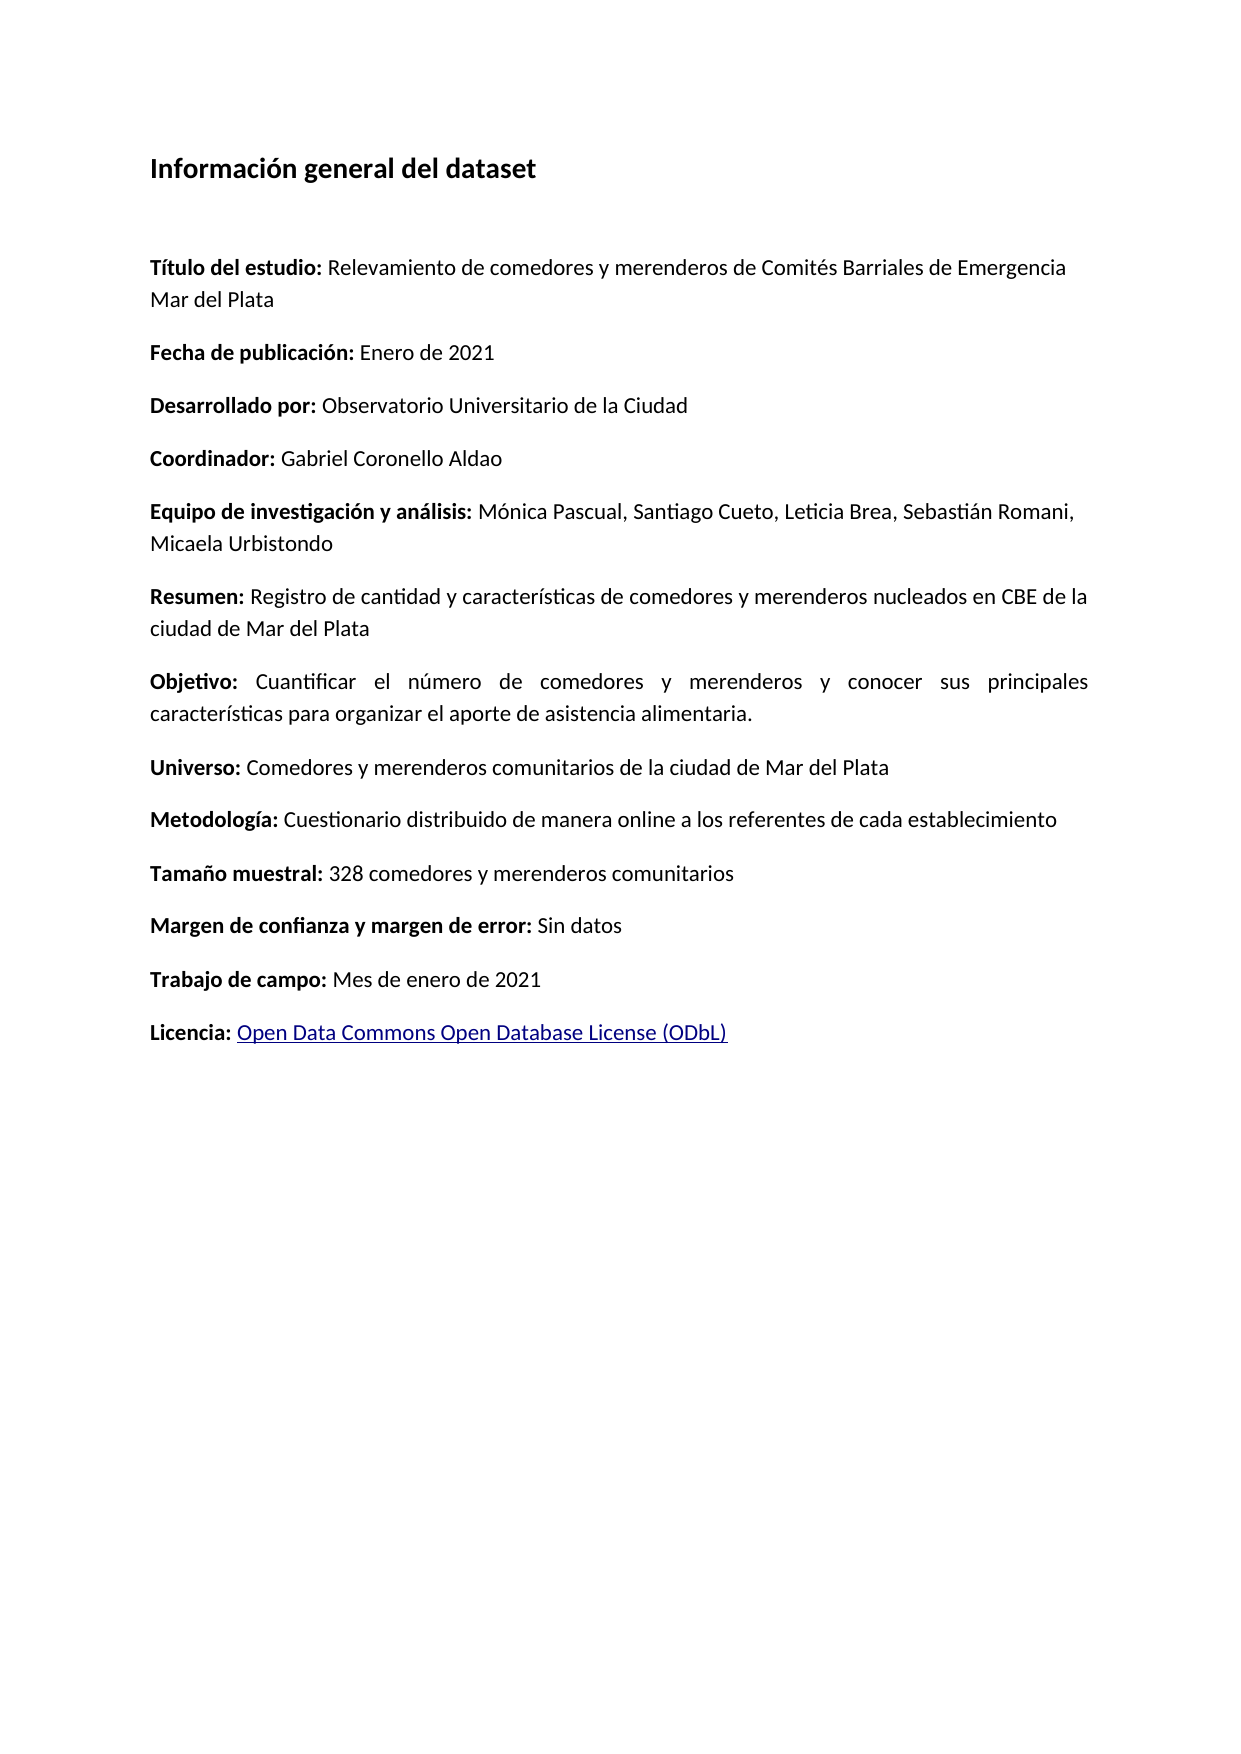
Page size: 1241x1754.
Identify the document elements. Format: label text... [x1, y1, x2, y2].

text Fecha de publicación: Enero de 2021 [150, 338, 1090, 366]
text Trabajo de campo: Mes de enero de 2021 [150, 965, 1090, 993]
text Tamaño muestral: 328 comedores y merenderos comunitarios [150, 859, 1090, 887]
text Resumen: Registro de cantidad y características de comedores y merenderos nucleados en CBE de la ciudad de Mar del Plata [150, 582, 1090, 642]
text Objetivo: Cuantificar el número de comedores y merenderos y conocer sus principales características para organizar el aporte de asistencia alimentaria. [150, 667, 1090, 728]
text Información general del dataset [150, 150, 1090, 186]
text Título del estudio: Relevamiento de comedores y merenderos de Comités Barriales de Emergencia Mar del Plata [150, 253, 1090, 313]
text Desarrollado por: Observatorio Universitario de la Ciudad [150, 391, 1090, 419]
text Equipo de investigación y análisis: Mónica Pascual, Santiago Cueto, Leticia Brea, Sebastián Romani, Micaela Urbistondo [150, 497, 1090, 557]
text Licencia: Open Data Commons Open Database License (ODbL) [150, 1018, 1090, 1046]
text Coordinador: Gabriel Coronello Aldao [150, 444, 1090, 472]
text Margen de confianza y margen de error: Sin datos [150, 912, 1090, 940]
text Metodología: Cuestionario distribuido de manera online a los referentes de cada establecimiento [150, 806, 1090, 834]
text Universo: Comedores y merenderos comunitarios de la ciudad de Mar del Plata [150, 753, 1090, 781]
